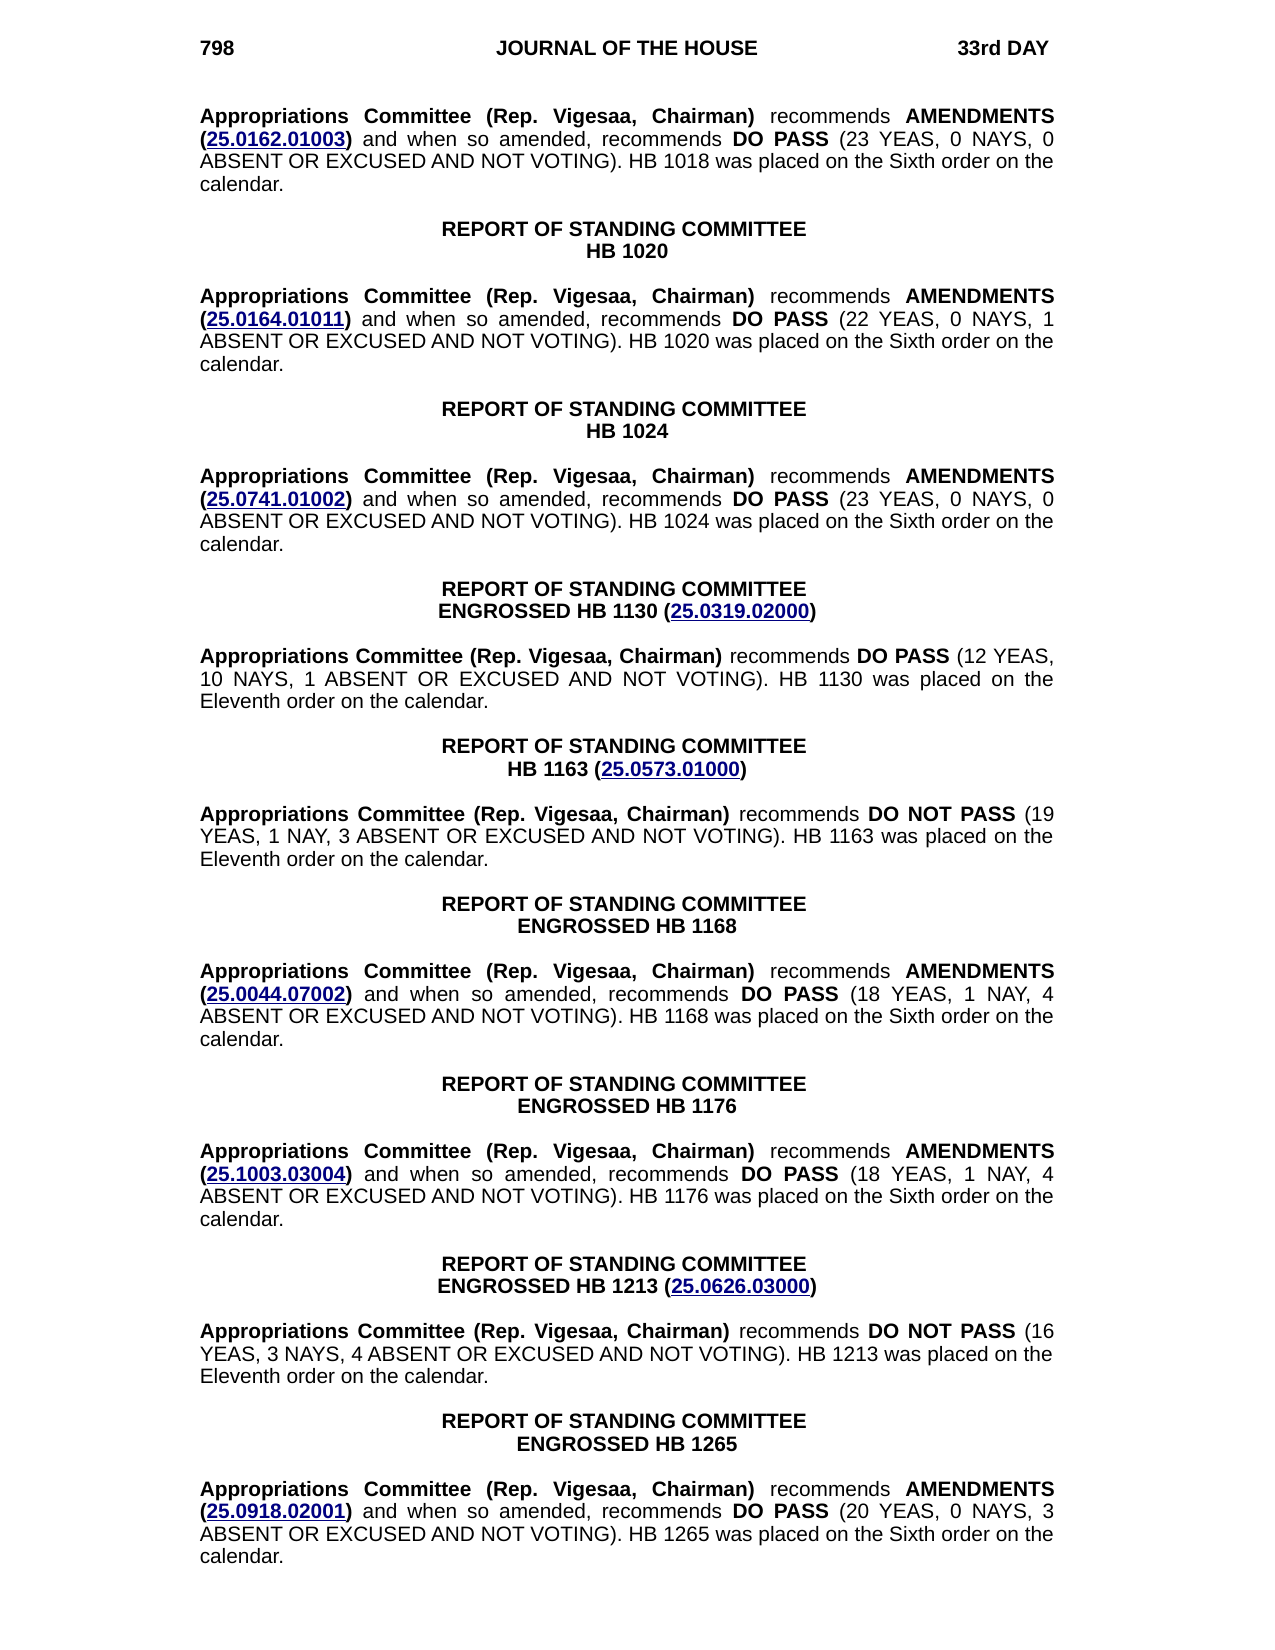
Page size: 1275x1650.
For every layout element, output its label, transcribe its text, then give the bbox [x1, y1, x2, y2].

text REPORT OF STANDING COMMITTEE ENGROSSED HB 1176 [199, 1073, 1054, 1118]
text REPORT OF STANDING COMMITTEE ENGROSSED HB 1130 (25.0319.02000) [199, 578, 1054, 623]
text Appropriations Committee (Rep. Vigesaa, Chairman) recommends AMENDMENTS (25.0741.01002) and when so amended, recommends DO PASS (23 YEAS, 0 NAYS, 0 ABSENT OR EXCUSED AND NOT VOTING). HB 1024 was placed on the Sixth order on the calendar. [199, 466, 1054, 556]
text Appropriations Committee (Rep. Vigesaa, Chairman) recommends AMENDMENTS (25.0044.07002) and when so amended, recommends DO PASS (18 YEAS, 1 NAY, 4 ABSENT OR EXCUSED AND NOT VOTING). HB 1168 was placed on the Sixth order on the calendar. [199, 961, 1054, 1051]
text [0, 0, 118, 42]
text Appropriations Committee (Rep. Vigesaa, Chairman) recommends AMENDMENTS (25.0162.01003) and when so amended, recommends DO PASS (23 YEAS, 0 NAYS, 0 ABSENT OR EXCUSED AND NOT VOTING). HB 1018 was placed on the Sixth order on the calendar. [199, 106, 1054, 196]
text Appropriations Committee (Rep. Vigesaa, Chairman) recommends AMENDMENTS (25.0918.02001) and when so amended, recommends DO PASS (20 YEAS, 0 NAYS, 3 ABSENT OR EXCUSED AND NOT VOTING). HB 1265 was placed on the Sixth order on the calendar. [199, 1478, 1054, 1568]
text REPORT OF STANDING COMMITTEE HB 1163 (25.0573.01000) [199, 736, 1054, 781]
text Appropriations Committee (Rep. Vigesaa, Chairman) recommends DO PASS (12 YEAS, 10 NAYS, 1 ABSENT OR EXCUSED AND NOT VOTING). HB 1130 was placed on the Eleventh order on the calendar. [199, 646, 1054, 713]
text REPORT OF STANDING COMMITTEE ENGROSSED HB 1168 [199, 893, 1054, 938]
text Appropriations Committee (Rep. Vigesaa, Chairman) recommends DO NOT PASS (16 YEAS, 3 NAYS, 4 ABSENT OR EXCUSED AND NOT VOTING). HB 1213 was placed on the Eleventh order on the calendar. [199, 1321, 1054, 1388]
text REPORT OF STANDING COMMITTEE ENGROSSED HB 1213 (25.0626.03000) [199, 1253, 1054, 1298]
text REPORT OF STANDING COMMITTEE ENGROSSED HB 1265 [199, 1411, 1054, 1456]
text Appropriations Committee (Rep. Vigesaa, Chairman) recommends DO NOT PASS (19 YEAS, 1 NAY, 3 ABSENT OR EXCUSED AND NOT VOTING). HB 1163 was placed on the Eleventh order on the calendar. [199, 803, 1054, 871]
subtitle Page 798 [9, 9, 109, 33]
text Appropriations Committee (Rep. Vigesaa, Chairman) recommends AMENDMENTS (25.0164.01011) and when so amended, recommends DO PASS (22 YEAS, 0 NAYS, 1 ABSENT OR EXCUSED AND NOT VOTING). HB 1020 was placed on the Sixth order on the calendar. [199, 286, 1054, 376]
text Appropriations Committee (Rep. Vigesaa, Chairman) recommends AMENDMENTS (25.1003.03004) and when so amended, recommends DO PASS (18 YEAS, 1 NAY, 4 ABSENT OR EXCUSED AND NOT VOTING). HB 1176 was placed on the Sixth order on the calendar. [199, 1141, 1054, 1231]
text REPORT OF STANDING COMMITTEE HB 1020 [199, 218, 1054, 263]
text REPORT OF STANDING COMMITTEE HB 1024 [199, 398, 1054, 443]
